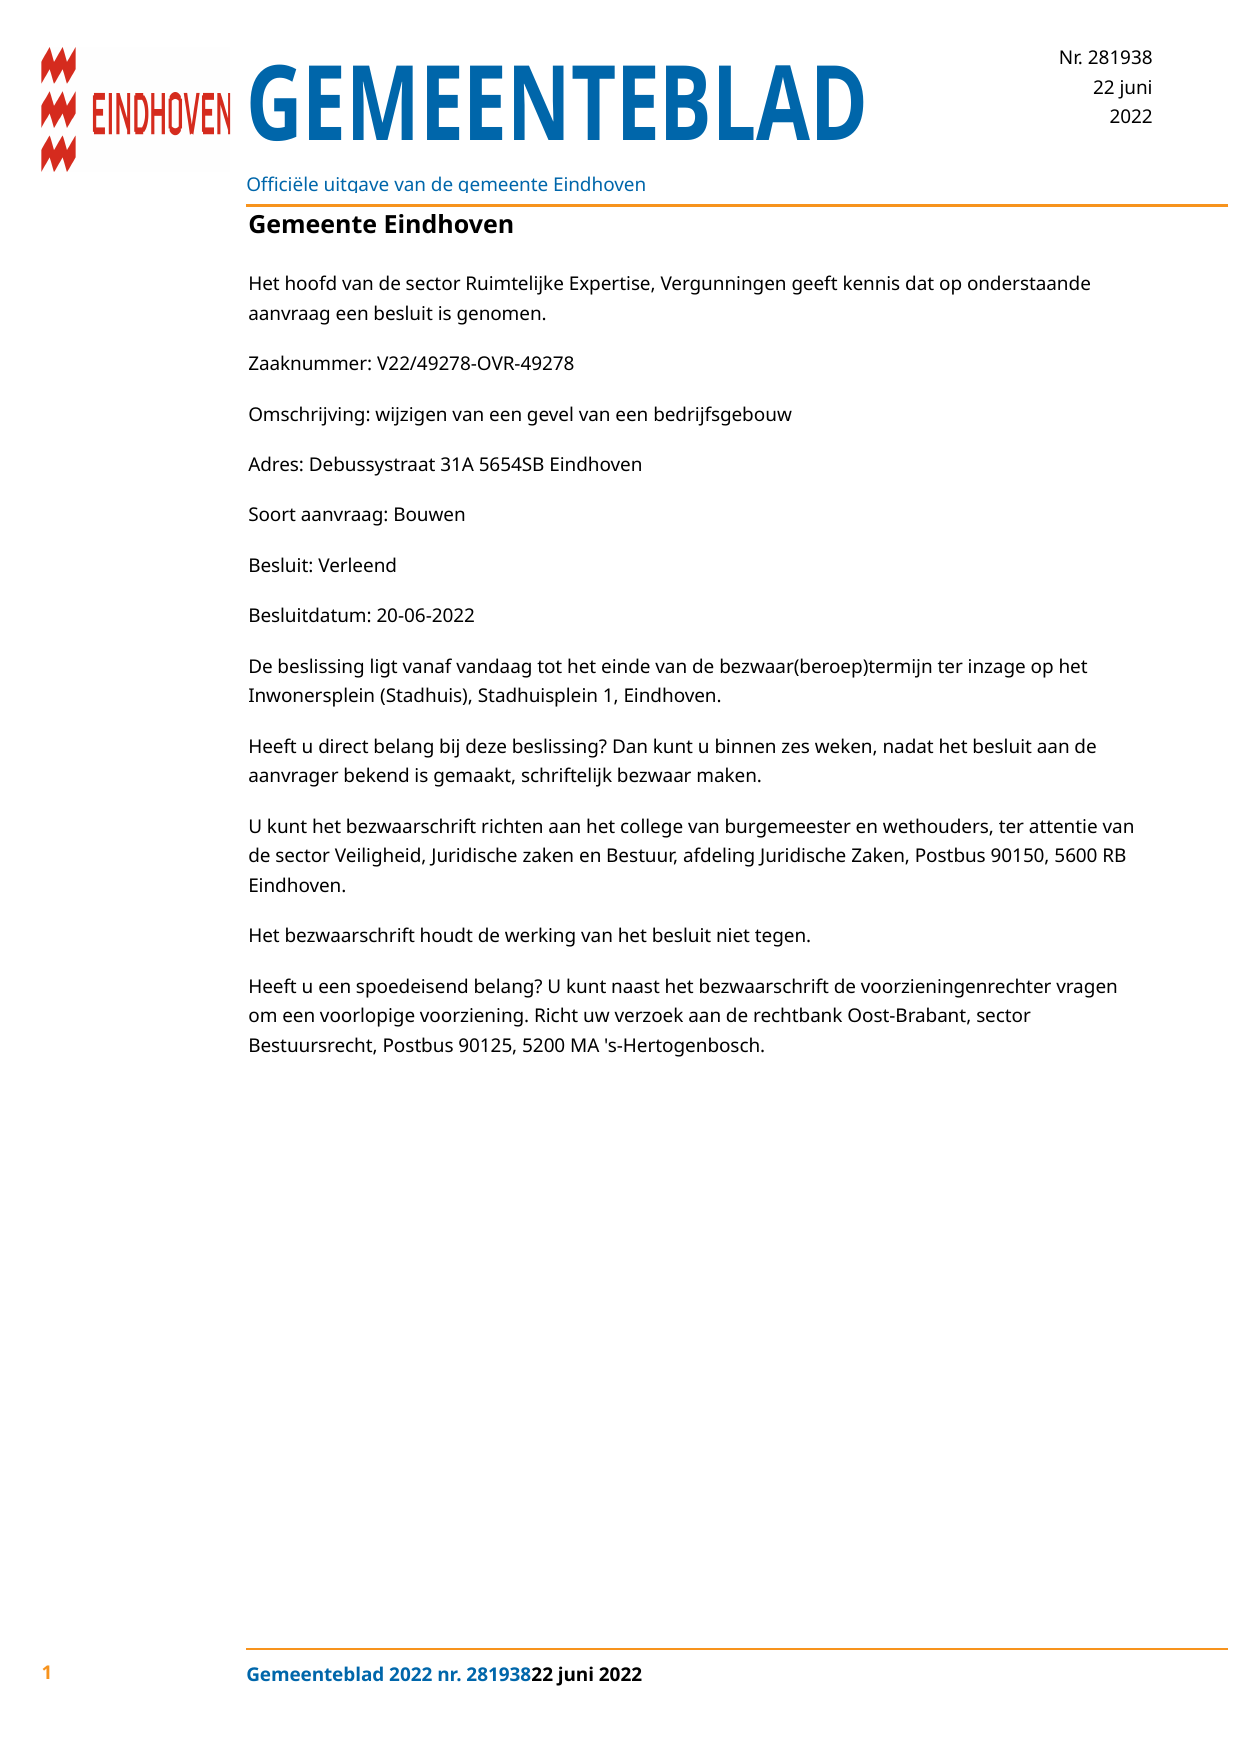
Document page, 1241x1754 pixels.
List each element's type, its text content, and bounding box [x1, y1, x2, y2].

picture [41, 47, 231, 172]
text Adres: Debussystraat 31A 5654SB Eindhoven [248, 451, 1152, 477]
text Soort aanvraag: Bouwen [248, 502, 1152, 527]
text Het hoofd van de sector Ruimtelijke Expertise, Vergunningen geeft kennis dat op onderstaande aanvraag een besluit is genomen. [248, 270, 1152, 326]
text U kunt het bezwaarschrift richten aan het college van burgemeester en wethouders, ter attentie van de sector Veiligheid, Juridische zaken en Bestuur, afdeling Juridische Zaken, Postbus 90150, 5600 RB Eindhoven. [248, 813, 1152, 898]
text Omschrijving: wijzigen van een gevel van een bedrijfsgebouw [248, 401, 1152, 426]
text De beslissing ligt vanaf vandaag tot het einde van de bezwaar(beroep)termijn ter inzage op het Inwonersplein (Stadhuis), Stadhuisplein 1, Eindhoven. [248, 653, 1152, 708]
text Zaaknummer: V22/49278-OVR-49278 [248, 350, 1152, 376]
text Heeft u een spoedeisend belang? U kunt naast het bezwaarschrift de voorzieningenrechter vragen om een voorlopige voorziening. Richt uw verzoek aan de rechtbank Oost-Brabant, sector Bestuursrecht, Postbus 90125, 5200 MA 's-Hertogenbosch. [248, 973, 1152, 1058]
text Besluitdatum: 20-06-2022 [248, 602, 1152, 628]
text Gemeente Eindhoven [248, 207, 1152, 241]
text Het bezwaarschrift houdt de werking van het besluit niet tegen. [248, 922, 1152, 948]
text Besluit: Verleend [248, 552, 1152, 578]
text Heeft u direct belang bij deze beslissing? Dan kunt u binnen zes weken, nadat het besluit aan de aanvrager bekend is gemaakt, schriftelijk bezwaar maken. [248, 733, 1152, 788]
